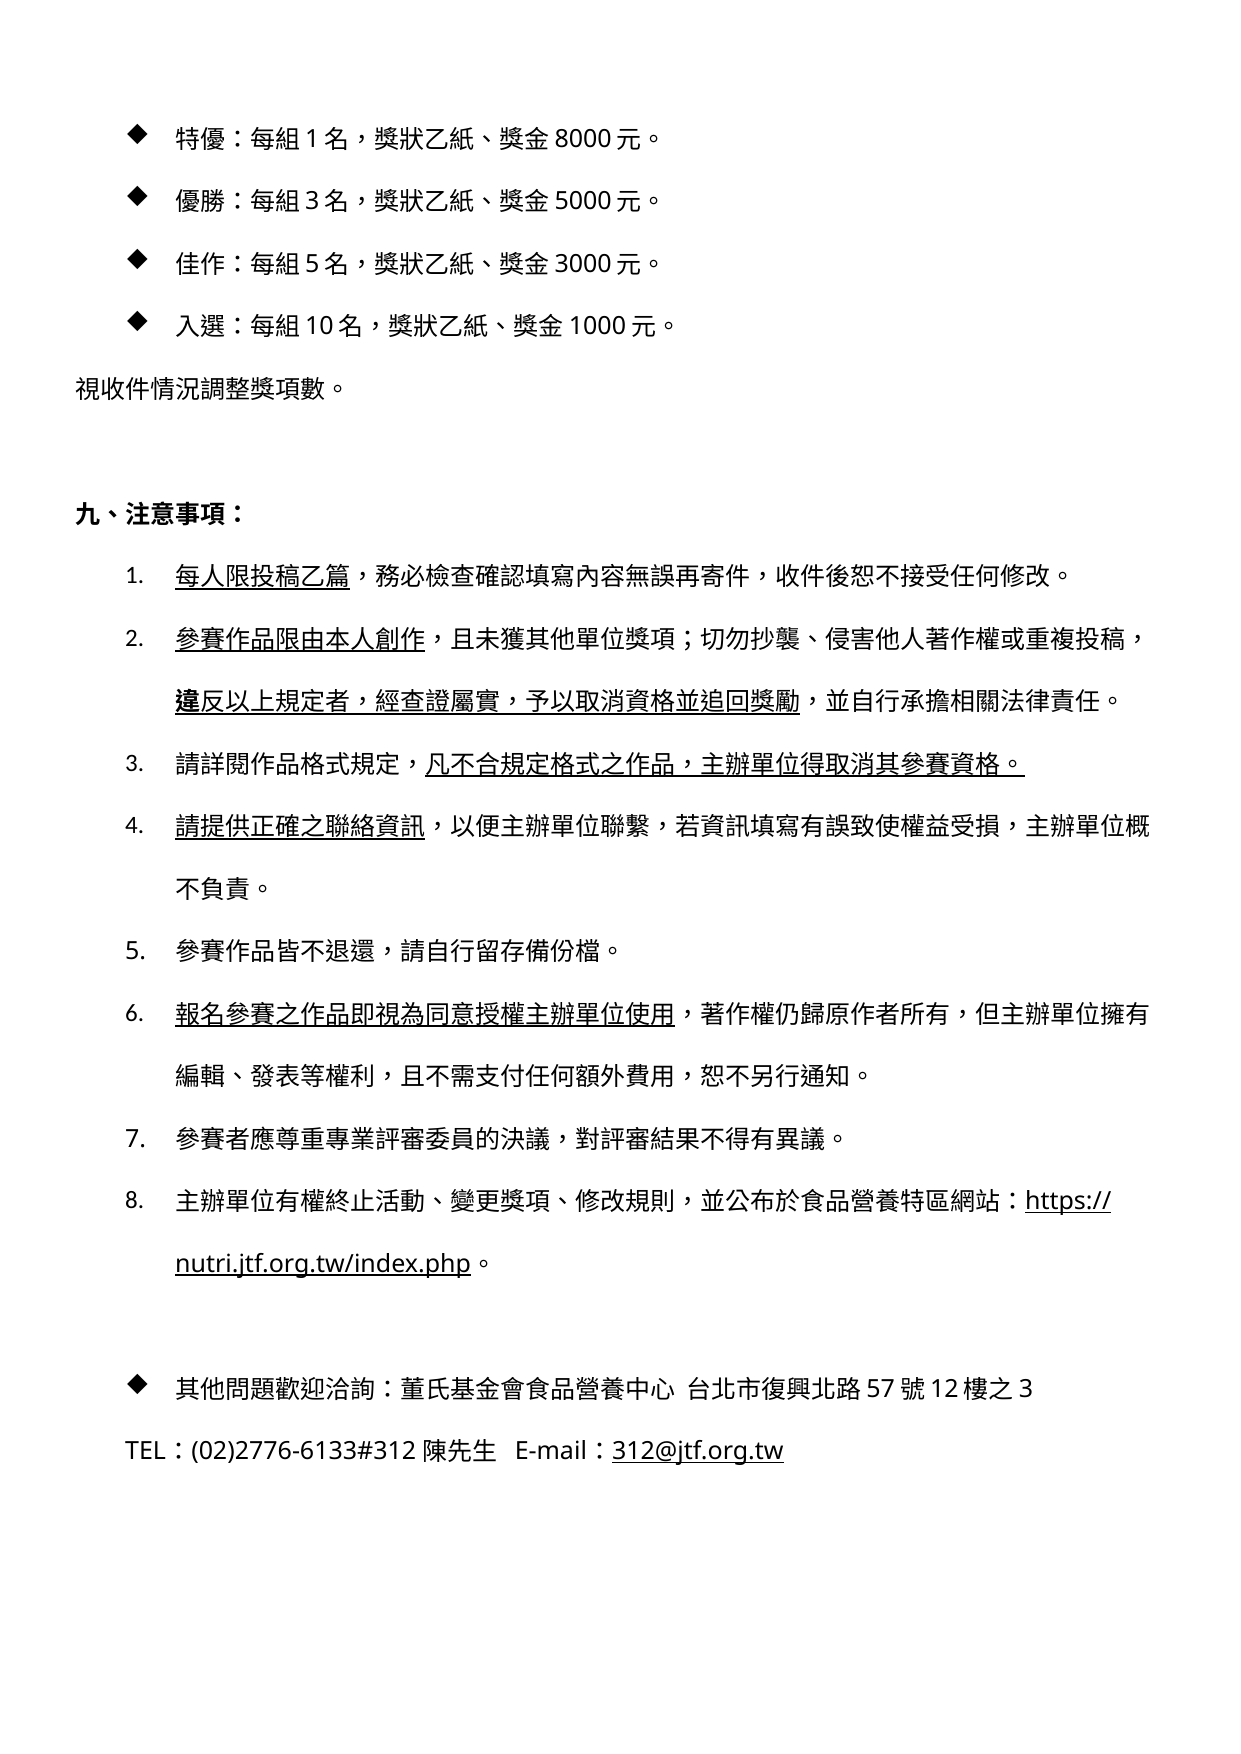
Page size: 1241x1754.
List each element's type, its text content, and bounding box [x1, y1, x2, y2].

list 佳作：每組5名，獎狀乙紙、獎金3000元。 [125, 221, 1165, 283]
text 九、注意事項： [75, 471, 1165, 533]
list 請提供正確之聯絡資訊，以便主辦單位聯繫，若資訊填寫有誤致使權益受損，主辦單位概不負責。 [125, 783, 1165, 908]
list 每人限投稿乙篇，務必檢查確認填寫內容無誤再寄件，收件後恕不接受任何修改。 [125, 533, 1165, 596]
text TEL：(02)2776-6133#312 陳先生 E-mail：312@jtf.org.tw [125, 1408, 1165, 1471]
list 其他問題歡迎洽詢：董氏基金會食品營養中心 台北市復興北路57號12樓之3 [125, 1346, 1165, 1408]
text 視收件情況調整獎項數。 [75, 346, 1165, 408]
list 特優：每組1名，獎狀乙紙、獎金8000元。 [125, 96, 1165, 158]
list 請詳閱作品格式規定，凡不合規定格式之作品，主辦單位得取消其參賽資格。 [125, 721, 1165, 783]
list 參賽作品限由本人創作，且未獲其他單位獎項；切勿抄襲、侵害他人著作權或重複投稿，違反以上規定者，經查證屬實，予以取消資格並追回獎勵，並自行承擔相關法律責任。 [125, 596, 1165, 721]
list 參賽作品皆不退還，請自行留存備份檔。 [125, 908, 1165, 971]
list 參賽者應尊重專業評審委員的決議，對評審結果不得有異議。 [125, 1096, 1165, 1158]
list 主辦單位有權終止活動、變更獎項、修改規則，並公布於食品營養特區網站：https://nutri.jtf.org.tw/index.php。 [125, 1158, 1165, 1283]
list 入選：每組10名，獎狀乙紙、獎金1000元。 [125, 283, 1165, 346]
list 優勝：每組3名，獎狀乙紙、獎金5000元。 [125, 158, 1165, 221]
list 報名參賽之作品即視為同意授權主辦單位使用，著作權仍歸原作者所有，但主辦單位擁有編輯、發表等權利，且不需支付任何額外費用，恕不另行通知。 [125, 971, 1165, 1096]
